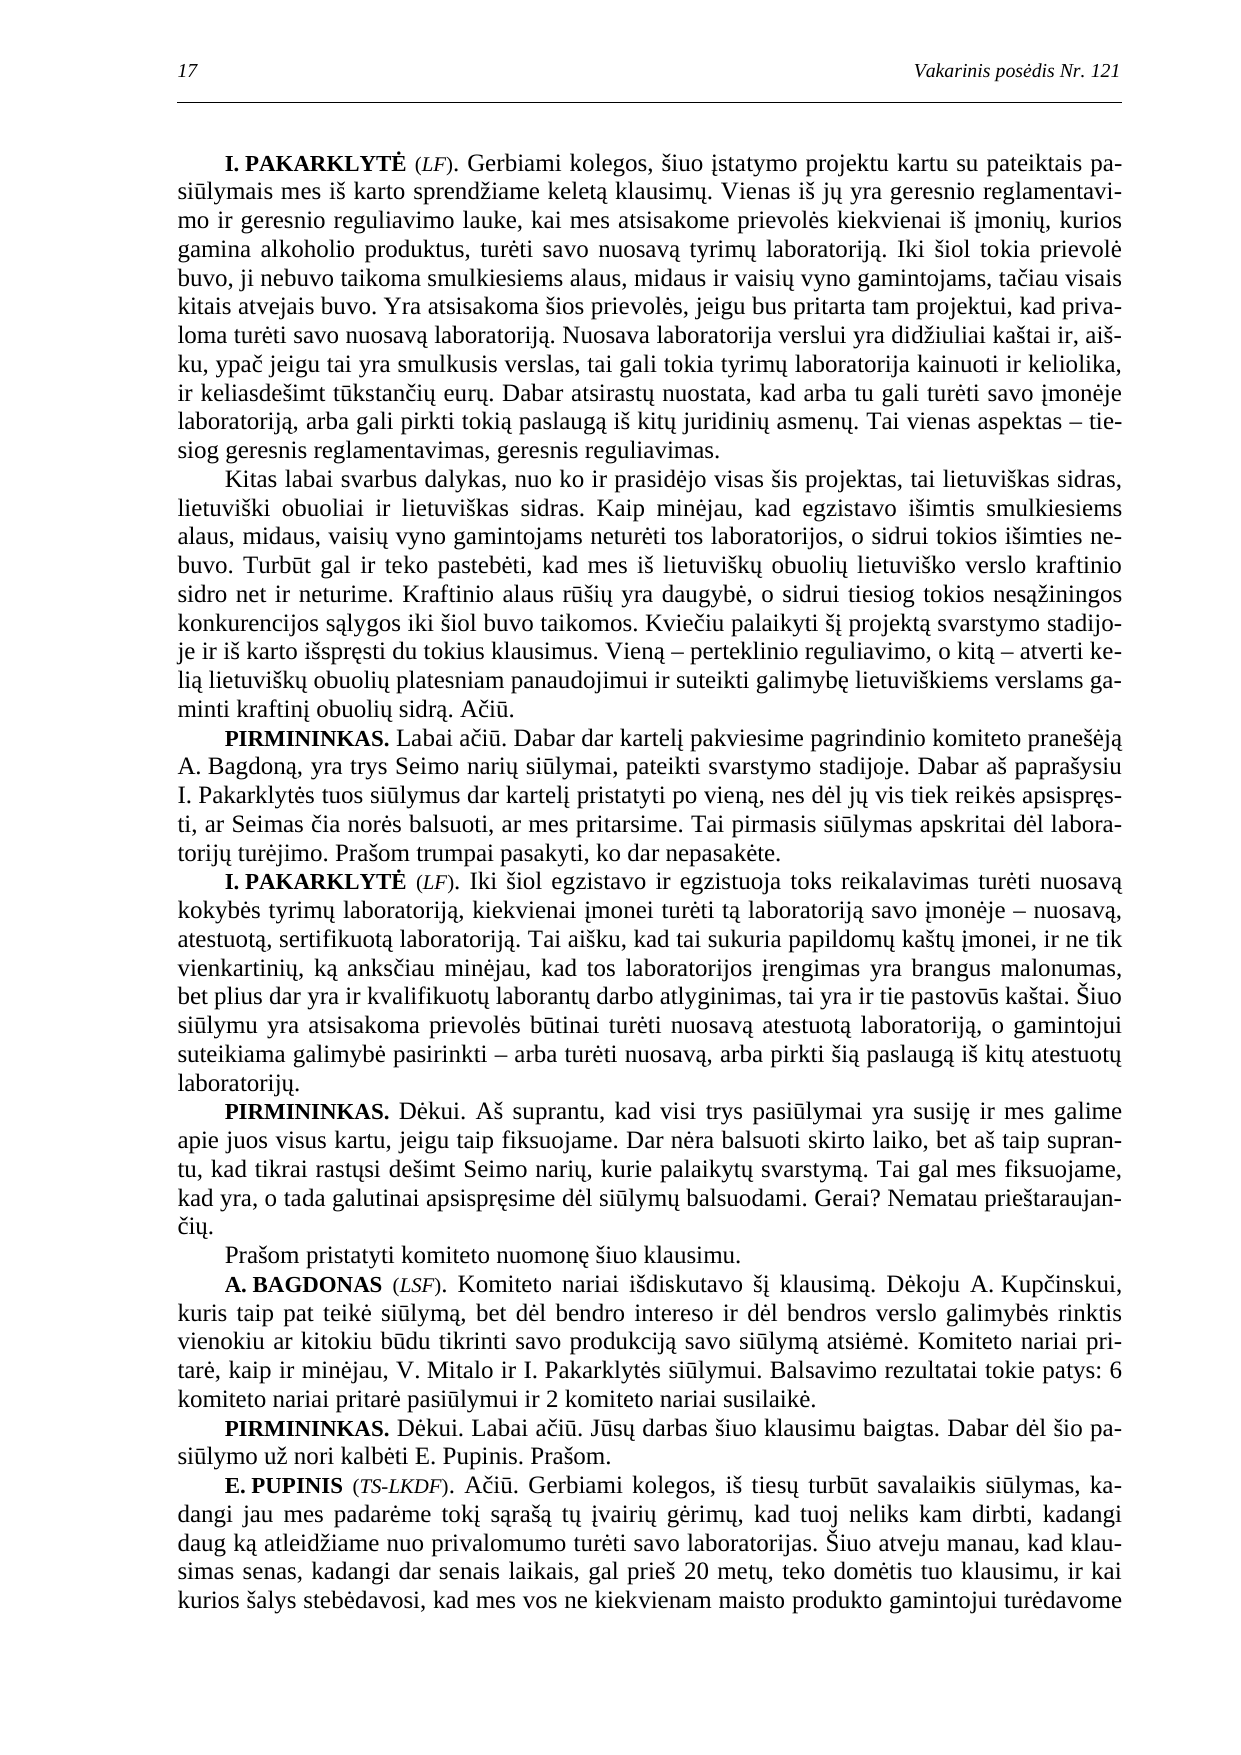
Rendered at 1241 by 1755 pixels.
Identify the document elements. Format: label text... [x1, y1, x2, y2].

text PIRMININKAS. Dė­kui. La­bai ačiū. Jū­sų dar­bas šiuo klau­si­mu baig­tas. Da­bar dėl šio pa­siū­ly­mo už no­ri kal­bė­ti E. Pu­pi­nis. Pra­šom. [177, 1413, 1122, 1470]
text PIRMININKAS. Dė­kui. Aš su­pran­tu, kad vi­si trys pa­siū­ly­mai yra su­si­ję ir mes ga­li­me apie juos vi­sus kar­tu, jei­gu taip fik­suo­ja­me. Dar nė­ra bal­suoti skir­to lai­ko, bet aš taip su­pran­tu, kad tik­rai ras­tų­si de­šimt Sei­mo na­rių, ku­rie pa­lai­ky­tų svars­ty­mą. Tai gal mes fik­suo­jame, kad yra, o ta­da ga­lu­ti­nai ap­si­sprę­si­me dėl siū­ly­mų bal­suo­dami. Ge­rai? Ne­ma­tau prieš­ta­rau­jan­čių. [177, 1096, 1122, 1240]
text A. BAGDONAS (LSF). Ko­mi­te­to na­riai iš­dis­ku­ta­vo šį klau­si­mą. Dė­ko­ju A. Kup­čins­kui, ku­ris taip pat tei­kė siū­ly­mą, bet dėl ben­dro in­te­re­so ir dėl ben­dros ver­slo ga­li­my­bės rink­tis vie­no­kiu ar ki­to­kiu bū­du tik­rin­ti sa­vo pro­duk­ci­ją sa­vo siū­ly­mą at­si­ė­mė. Ko­mi­te­to na­riai pri­tarė, kaip ir mi­nė­jau, V. Mi­ta­lo ir I. Pa­kar­kly­tės siū­ly­mui. Bal­sa­vi­mo re­zul­ta­tai to­kie pa­tys: 6 ko­mi­te­to na­riai pri­ta­rė pa­siū­ly­mui ir 2 ko­mi­te­to na­riai su­si­lai­kė. [177, 1269, 1122, 1413]
text Ki­tas la­bai svar­bus da­ly­kas, nuo ko ir pra­si­dė­jo vi­sas šis pro­jek­tas, tai lie­tu­viš­kas sid­ras, lie­tu­viš­ki obuo­liai ir lie­tu­viš­kas sid­ras. Kaip mi­nė­jau, kad eg­zis­ta­vo iš­im­tis smul­kie­siems alaus, mi­daus, vai­sių vy­no ga­min­to­jams ne­tu­rė­ti tos la­bo­ra­to­ri­jos, o sid­rui to­kios iš­im­ties ne­bu­vo. Tur­būt gal ir te­ko pa­ste­bė­ti, kad mes iš lie­tu­viš­kų obuo­lių lie­tu­viš­ko ver­slo kraf­ti­nio sid­ro net ir ne­tu­ri­me. Kraf­ti­nio alaus rū­šių yra dau­gy­bė, o sid­rui tie­siog to­kios ne­są­ži­nin­gos kon­ku­ren­ci­jos są­ly­gos iki šiol bu­vo tai­ko­mos. Kvie­čiu pa­lai­ky­ti šį pro­jek­tą svars­ty­mo sta­di­jo­je ir iš kar­to iš­spręs­ti du to­kius klau­si­mus. Vie­ną – per­tek­li­nio re­gu­lia­vi­mo, o ki­tą – at­ver­ti ke­lią lie­tu­viš­kų obuo­lių pla­tes­niam pa­nau­do­ji­mui ir su­teik­ti ga­li­my­bę lie­tu­viš­kiems ver­slams ga­min­ti kraf­ti­nį obuo­lių sid­rą. Ačiū. [177, 464, 1122, 723]
text PIRMININKAS. La­bai ačiū. Da­bar dar kar­te­lį pa­kvie­si­me pa­grin­di­nio ko­mi­te­to pra­ne­šė­ją A. Bag­do­ną, yra trys Sei­mo na­rių siū­ly­mai, pa­teik­ti svars­ty­mo sta­di­jo­je. Da­bar aš pa­pra­šy­siu I. Pa­kar­kly­tės tuos siū­ly­mus dar kar­te­lį pri­sta­ty­ti po vie­ną, nes dėl jų vis tiek rei­kės ap­si­spręs­ti, ar Sei­mas čia no­rės bal­suo­ti, ar mes pri­tar­si­me. Tai pir­ma­sis siū­ly­mas ap­skri­tai dėl la­bo­ra­to­ri­jų tu­rė­ji­mo. Pra­šom trum­pai pa­sa­ky­ti, ko dar ne­pa­sa­kė­te. [177, 723, 1122, 866]
text E. PUPINIS (TS-LKDF). Ačiū. Ger­bia­mi ko­le­gos, iš tie­sų tur­būt sa­va­lai­kis siū­ly­mas, ka­dan­gi jau mes pa­da­rė­me to­kį są­ra­šą tų įvai­rių gė­ri­mų, kad tuoj ne­liks kam dirb­ti, ka­dan­gi daug ką at­lei­džia­me nuo pri­va­lo­mu­mo tu­rė­ti sa­vo la­bo­ra­to­ri­jas. Šiuo atveju ma­nau, kad klau­si­mas se­nas, ka­dan­gi dar se­nais lai­kais, gal prieš 20 me­tų, te­ko do­mė­tis tuo klau­si­mu, ir kai ku­rios ša­lys ste­bė­da­vo­si, kad mes vos ne kiek­vie­nam mais­to pro­duk­to ga­min­to­jui tu­rė­da­vo­me [177, 1470, 1122, 1614]
text Pra­šom pri­sta­ty­ti ko­mi­te­to nuo­mo­nę šiuo klau­si­mu. [177, 1240, 1122, 1269]
text I. PAKARKLYTĖ (LF). Ger­bia­mi ko­le­gos, šiuo įsta­ty­mo pro­jek­tu kar­tu su pa­teik­tais pa­siū­ly­mais mes iš kar­to spren­džia­me ke­le­tą klau­si­mų. Vie­nas iš jų yra ge­res­nio reg­la­men­ta­vi­mo ir ge­res­nio re­gu­lia­vi­mo lau­ke, kai mes at­si­sa­ko­me prie­vo­lės kiek­vie­nai iš įmo­nių, ku­rios ga­mi­na al­ko­ho­lio pro­duk­tus, tu­rė­ti sa­vo nuo­sa­vą ty­ri­mų la­bo­ra­to­ri­ją. Iki šiol to­kia prie­vo­lė bu­vo, ji ne­bu­vo tai­ko­ma smul­kie­siems alaus, mi­daus ir vai­sių vy­no ga­min­to­jams, ta­čiau vi­sais ki­tais at­ve­jais bu­vo. Yra at­si­sa­ko­ma šios prie­vo­lės, jei­gu bus pri­tar­ta tam pro­jek­tui, kad pri­va­lo­ma tu­rė­ti sa­vo nuo­sa­vą la­bo­ra­to­ri­ją. Nuo­sa­va la­bo­ra­to­ri­ja ver­slui yra di­džiu­liai kaš­tai ir, aiš­ku, ypač jei­gu tai yra smul­ku­sis ver­slas, tai ga­li to­kia ty­ri­mų la­bo­ra­to­ri­ja kai­nuo­ti ir ke­lio­li­ka, ir ke­lias­de­šimt tūks­tan­čių eu­rų. Da­bar at­si­ras­tų nuo­sta­ta, kad ar­ba tu ga­li tu­rė­ti sa­vo įmo­nė­je la­bo­ra­to­ri­ją, ar­ba ga­li pirk­ti to­kią pa­slau­gą iš ki­tų ju­ri­di­nių as­me­nų. Tai vie­nas as­pek­tas – tie­siog ge­res­nis reg­la­men­ta­vi­mas, ge­res­nis re­gu­lia­vi­mas. [177, 148, 1122, 464]
text I. PAKARKLYTĖ (LF). Iki šiol eg­zis­ta­vo ir eg­zis­tuo­ja toks rei­ka­la­vi­mas tu­rė­ti nuo­sa­vą ko­ky­bės ty­ri­mų la­bo­ra­to­ri­ją, kiek­vie­nai įmo­nei tu­rė­ti tą la­bo­ra­to­ri­ją sa­vo įmo­nė­je – nuo­sa­vą, ates­tuo­tą, ser­ti­fi­kuo­tą la­bo­ra­to­ri­ją. Tai aiš­ku, kad tai su­ku­ria pa­pil­do­mų kaš­tų įmo­nei, ir ne tik vien­kar­ti­nių, ką anks­čiau mi­nė­jau, kad tos la­bo­ra­to­ri­jos įren­gi­mas yra bran­gus ma­lo­nu­mas, bet plius dar yra ir kva­li­fi­kuo­tų la­bo­ran­tų dar­bo at­ly­gi­ni­mas, tai yra ir tie pa­sto­vūs kaš­tai. Šiuo siū­ly­mu yra at­si­sa­ko­ma prie­vo­lės bū­ti­nai tu­rė­ti nuo­sa­vą ates­tuo­tą la­bo­ra­to­ri­ją, o ga­min­to­jui su­tei­kia­ma ga­li­my­bė pa­si­rink­ti – ar­ba tu­rė­ti nuo­sa­vą, ar­ba pirk­ti šią pa­slau­gą iš ki­tų ates­tuo­tų la­bo­ra­to­ri­jų. [177, 866, 1122, 1096]
